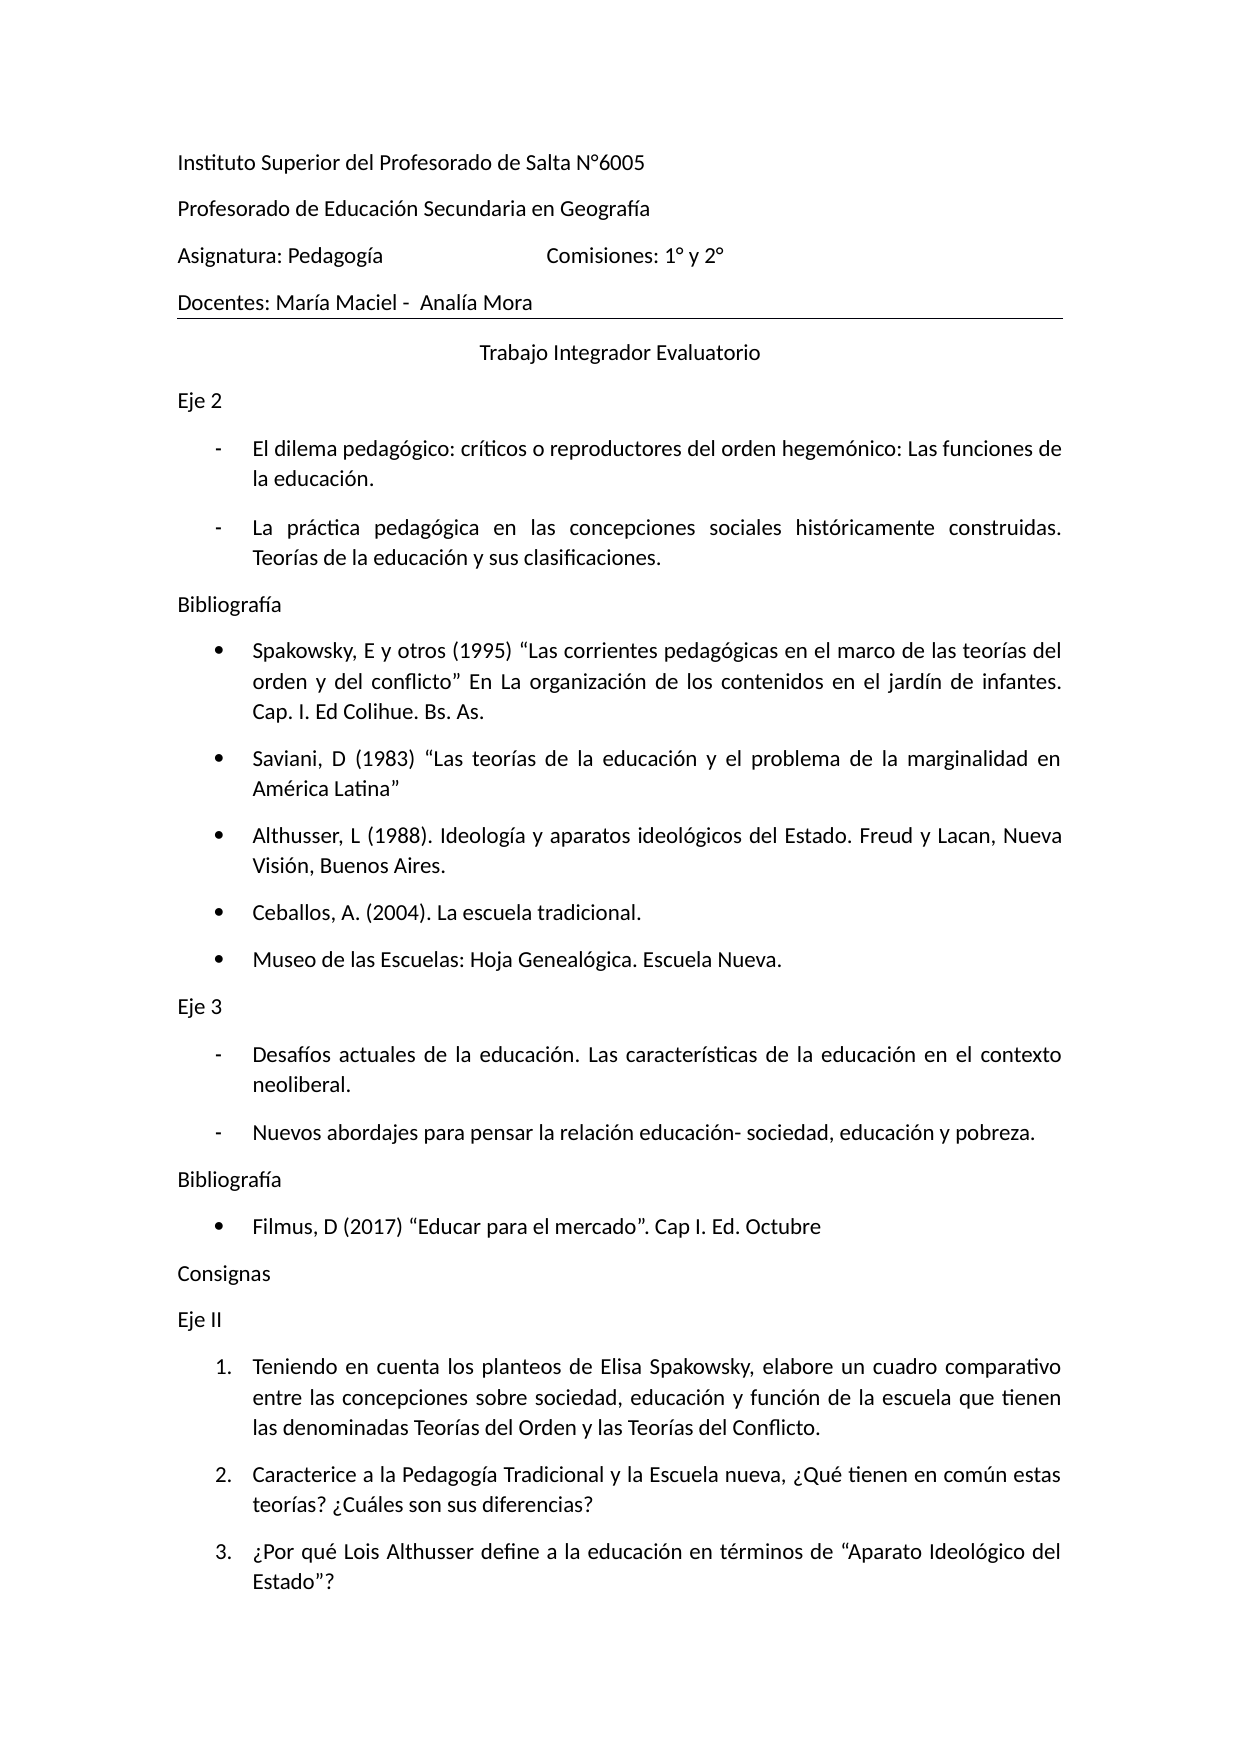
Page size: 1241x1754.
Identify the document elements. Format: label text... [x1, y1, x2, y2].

list ¿Por qué Lois Althusser define a la educación en términos de “Aparato Ideológico del Estado”? [215, 1537, 1063, 1595]
list Althusser, L (1988). Ideología y aparatos ideológicos del Estado. Freud y Lacan, Nueva Visión, Buenos Aires. [215, 821, 1063, 879]
text Asignatura: Pedagogía Comisiones: 1° y 2° [177, 241, 1063, 269]
text Bibliografía [177, 590, 1063, 618]
list Ceballos, A. (2004). La escuela tradicional. [215, 898, 1063, 926]
list El dilema pedagógico: críticos o reproductores del orden hegemónico: Las funciones de la educación. [215, 433, 1063, 493]
list Spakowsky, E y otros (1995) “Las corrientes pedagógicas en el marco de las teorías del orden y del conflicto” En La organización de los contenidos en el jardín de infantes. Cap. I. Ed Colihue. Bs. As. [215, 637, 1063, 725]
list Caracterice a la Pedagogía Tradicional y la Escuela nueva, ¿Qué tienen en común estas teorías? ¿Cuáles son sus diferencias? [215, 1460, 1063, 1518]
list Filmus, D (2017) “Educar para el mercado”. Cap I. Ed. Octubre [215, 1212, 1063, 1240]
list Museo de las Escuelas: Hoja Genealógica. Escuela Nueva. [215, 945, 1063, 973]
list Saviani, D (1983) “Las teorías de la educación y el problema de la marginalidad en América Latina” [215, 744, 1063, 802]
text Bibliografía [177, 1165, 1063, 1193]
text Eje II [177, 1306, 1063, 1334]
text Profesorado de Educación Secundaria en Geografía [177, 194, 1063, 222]
text Eje 2 [177, 385, 1063, 414]
list Nuevos abordajes para pensar la relación educación- sociedad, educación y pobreza. [215, 1117, 1063, 1146]
list Teniendo en cuenta los planteos de Elisa Spakowsky, elabore un cuadro comparativo entre las concepciones sobre sociedad, educación y función de la escuela que tienen las denominadas Teorías del Orden y las Teorías del Conflicto. [215, 1352, 1063, 1441]
list La práctica pedagógica en las concepciones sociales históricamente construidas. Teorías de la educación y sus clasificaciones. [215, 511, 1063, 571]
list Desafíos actuales de la educación. Las características de la educación en el contexto neoliberal. [215, 1039, 1063, 1098]
text Eje 3 [177, 992, 1063, 1020]
text Trabajo Integrador Evaluatorio [177, 338, 1063, 366]
text Instituto Superior del Profesorado de Salta N°6005 [177, 148, 1063, 176]
text Docentes: María Maciel - Analía Mora [177, 288, 1063, 318]
text Consignas [177, 1259, 1063, 1287]
